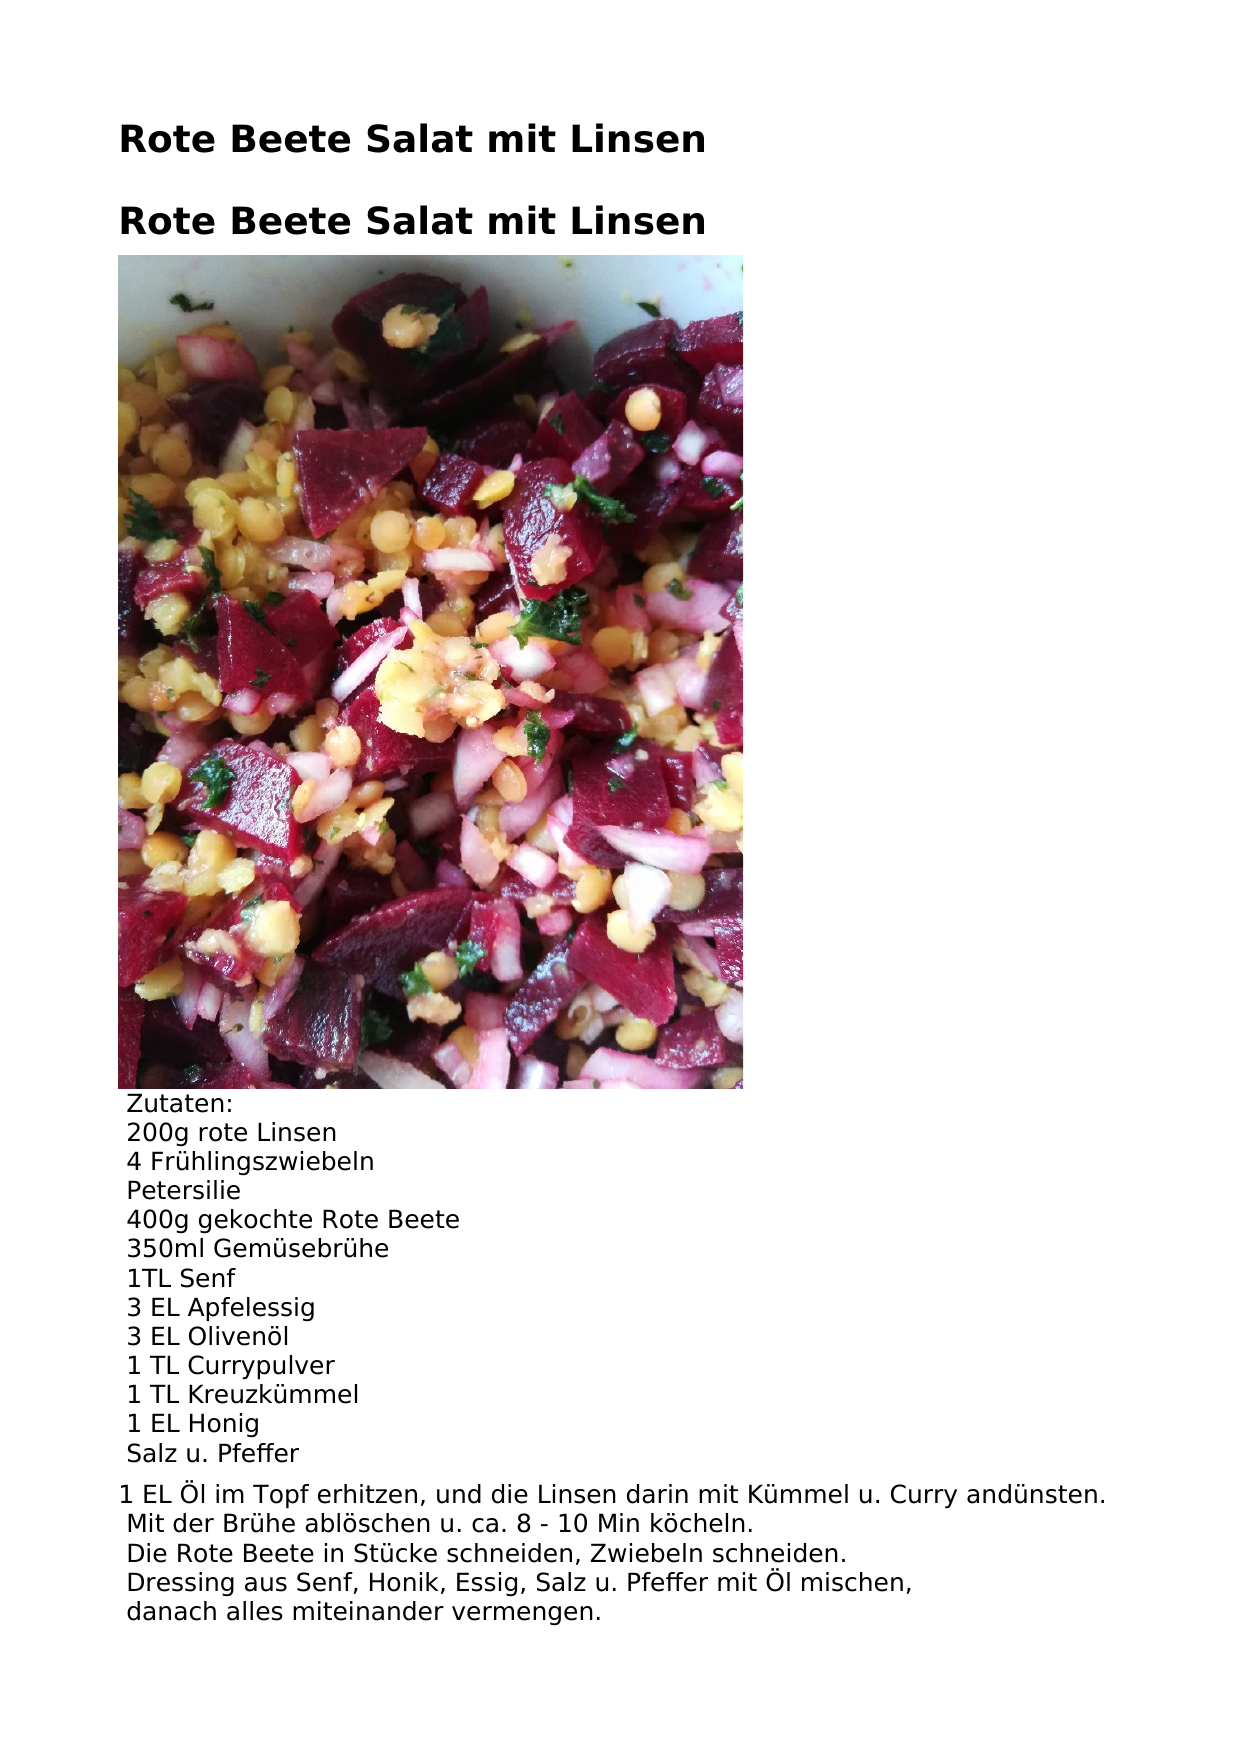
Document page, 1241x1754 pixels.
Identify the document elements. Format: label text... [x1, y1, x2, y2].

text 1 EL Öl im Topf erhitzen, und die Linsen darin mit Kümmel u. Curry andünsten. Mit der Brühe ablöschen u. ca. 8 - 10 Min köcheln. Die Rote Beete in Stücke schneiden, Zwiebeln schneiden. Dressing aus Senf, Honik, Essig, Salz u. Pfeffer mit Öl mischen, danach alles miteinander vermengen. [118, 1480, 1122, 1626]
picture [118, 255, 744, 1089]
subtitle Rote Beete Salat mit Linsen [118, 199, 1122, 243]
text Zutaten: 200g rote Linsen 4 Frühlingszwiebeln Petersilie 400g gekochte Rote Beete 350ml Gemüsebrühe 1TL Senf 3 EL Apfelessig 3 EL Olivenöl 1 TL Currypulver 1 TL Kreuzkümmel 1 EL Honig Salz u. Pfeffer [118, 255, 1122, 1468]
subtitle Rote Beete Salat mit Linsen [118, 118, 1122, 162]
